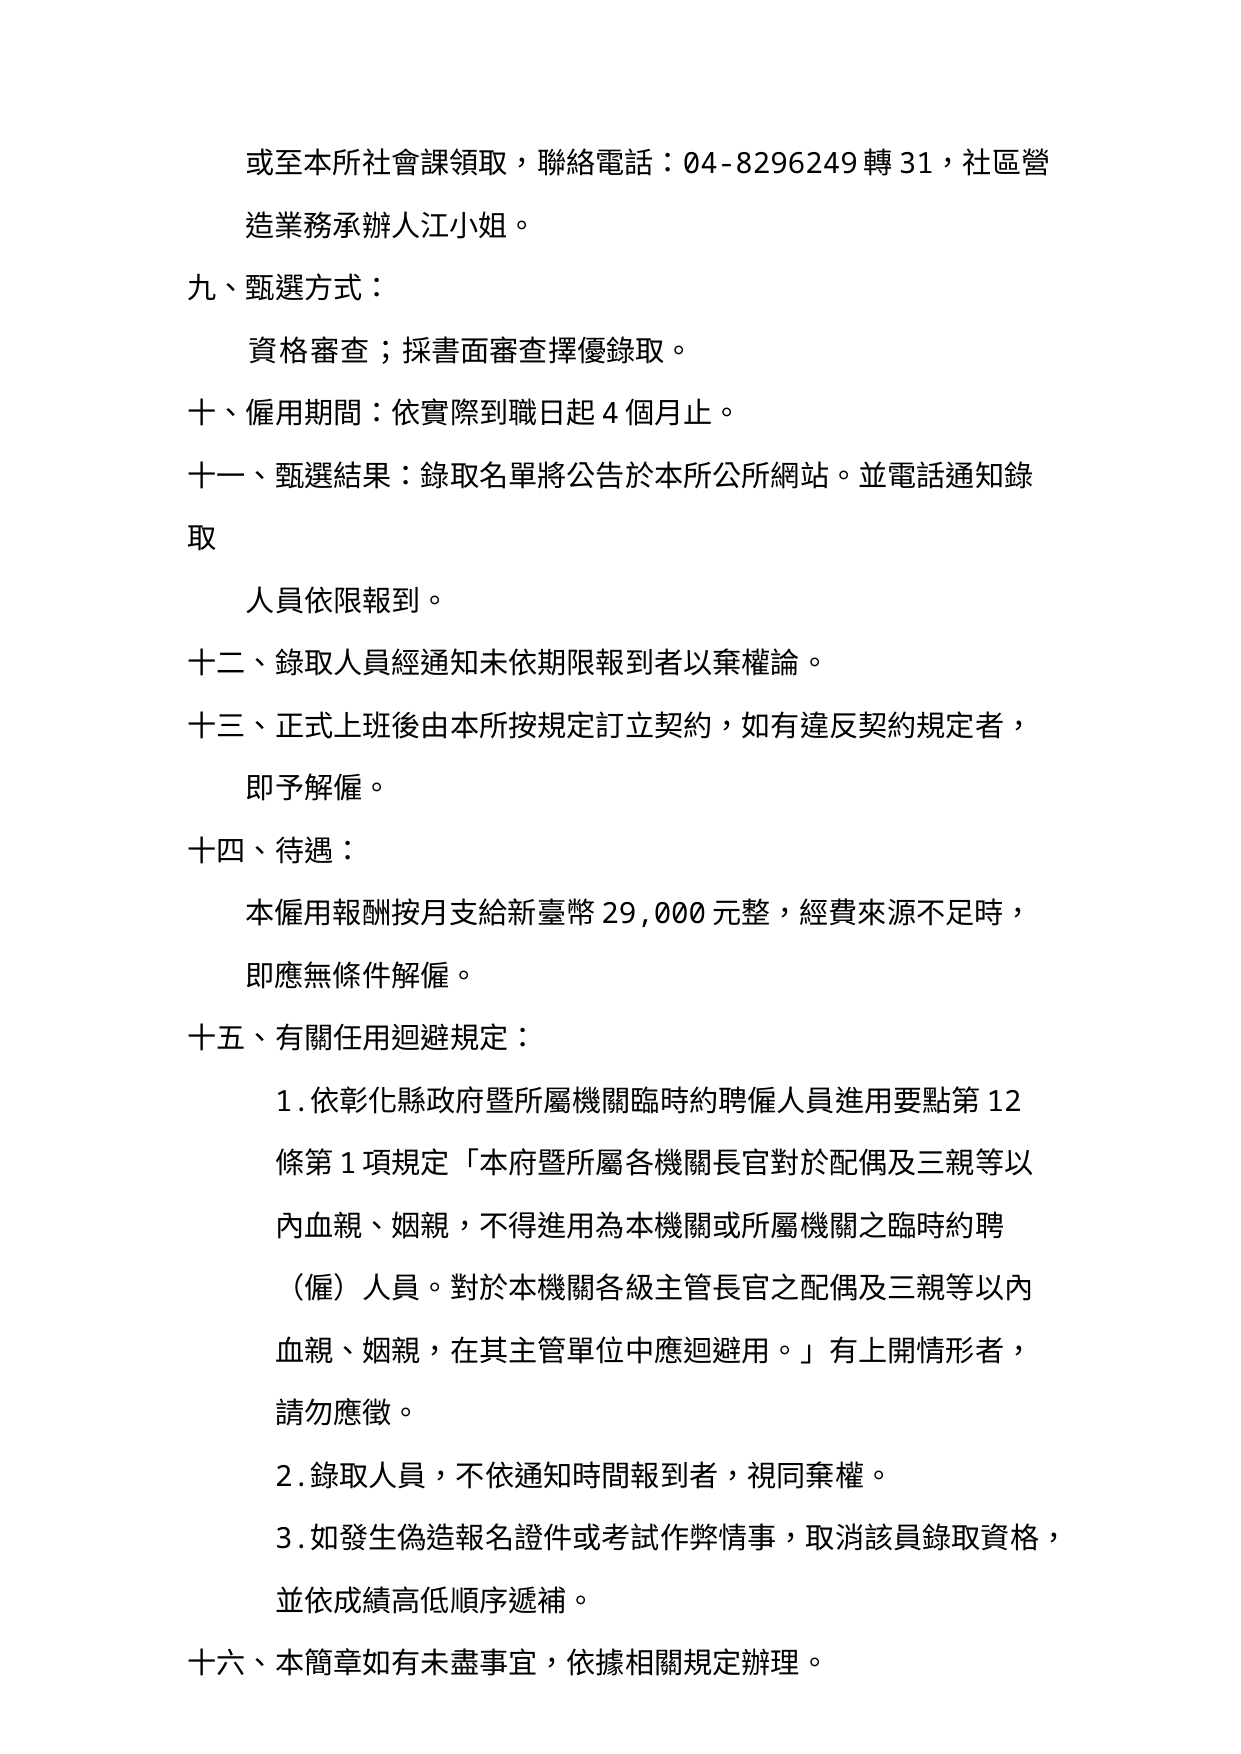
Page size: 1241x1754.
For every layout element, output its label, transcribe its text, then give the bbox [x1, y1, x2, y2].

text 十一、甄選結果：錄取名單將公告於本所公所網站。並電話通知錄取 [187, 432, 1053, 557]
text 十二、錄取人員經通知未依期限報到者以棄權論。 [187, 619, 1053, 682]
text 十六、本簡章如有未盡事宜，依據相關規定辦理。 [187, 1619, 1053, 1682]
text 人員依限報到。 [187, 557, 1053, 619]
text 親自或委託報名，於上班時間向本所社會課（彰化縣埔心鄉義民村員鹿路2段344號）辦理報名手續，簡章及報名表請至本所網頁（http://www.puxin.gov.tw）訊息中心自行下載，或至本所社會課領取，聯絡電話：04-8296249轉31，社區營造業務承辦人江小姐。 [245, 119, 1053, 244]
text 十三、正式上班後由本所按規定訂立契約，如有違反契約規定者，即予解僱。 [187, 682, 1053, 807]
text 本僱用報酬按月支給新臺幣29,000元整，經費來源不足時，即應無條件解僱。 [245, 869, 1053, 994]
text 十、僱用期間：依實際到職日起4個月止。 [187, 369, 1053, 432]
text 十五、有關任用迴避規定： 1.依彰化縣政府暨所屬機關臨時約聘僱人員進用要點第12條第1項規定「本府暨所屬各機關長官對於配偶及三親等以內血親、姻親，不得進用為本機關或所屬機關之臨時約聘（僱）人員。對於本機關各級主管長官之配偶及三親等以內血親、姻親，在其主管單位中應迴避用。」有上開情形者，請勿應徵。 2.錄取人員，不依通知時間報到者，視同棄權。 3.如發生偽造報名證件或考試作弊情事，取消該員錄取資格，並依成績高低順序遞補。 [187, 994, 1053, 1619]
text 九、甄選方式： [187, 244, 1053, 307]
text 資格審查；採書面審查擇優錄取。 [216, 307, 1053, 369]
text 十四、待遇： [187, 807, 1053, 869]
